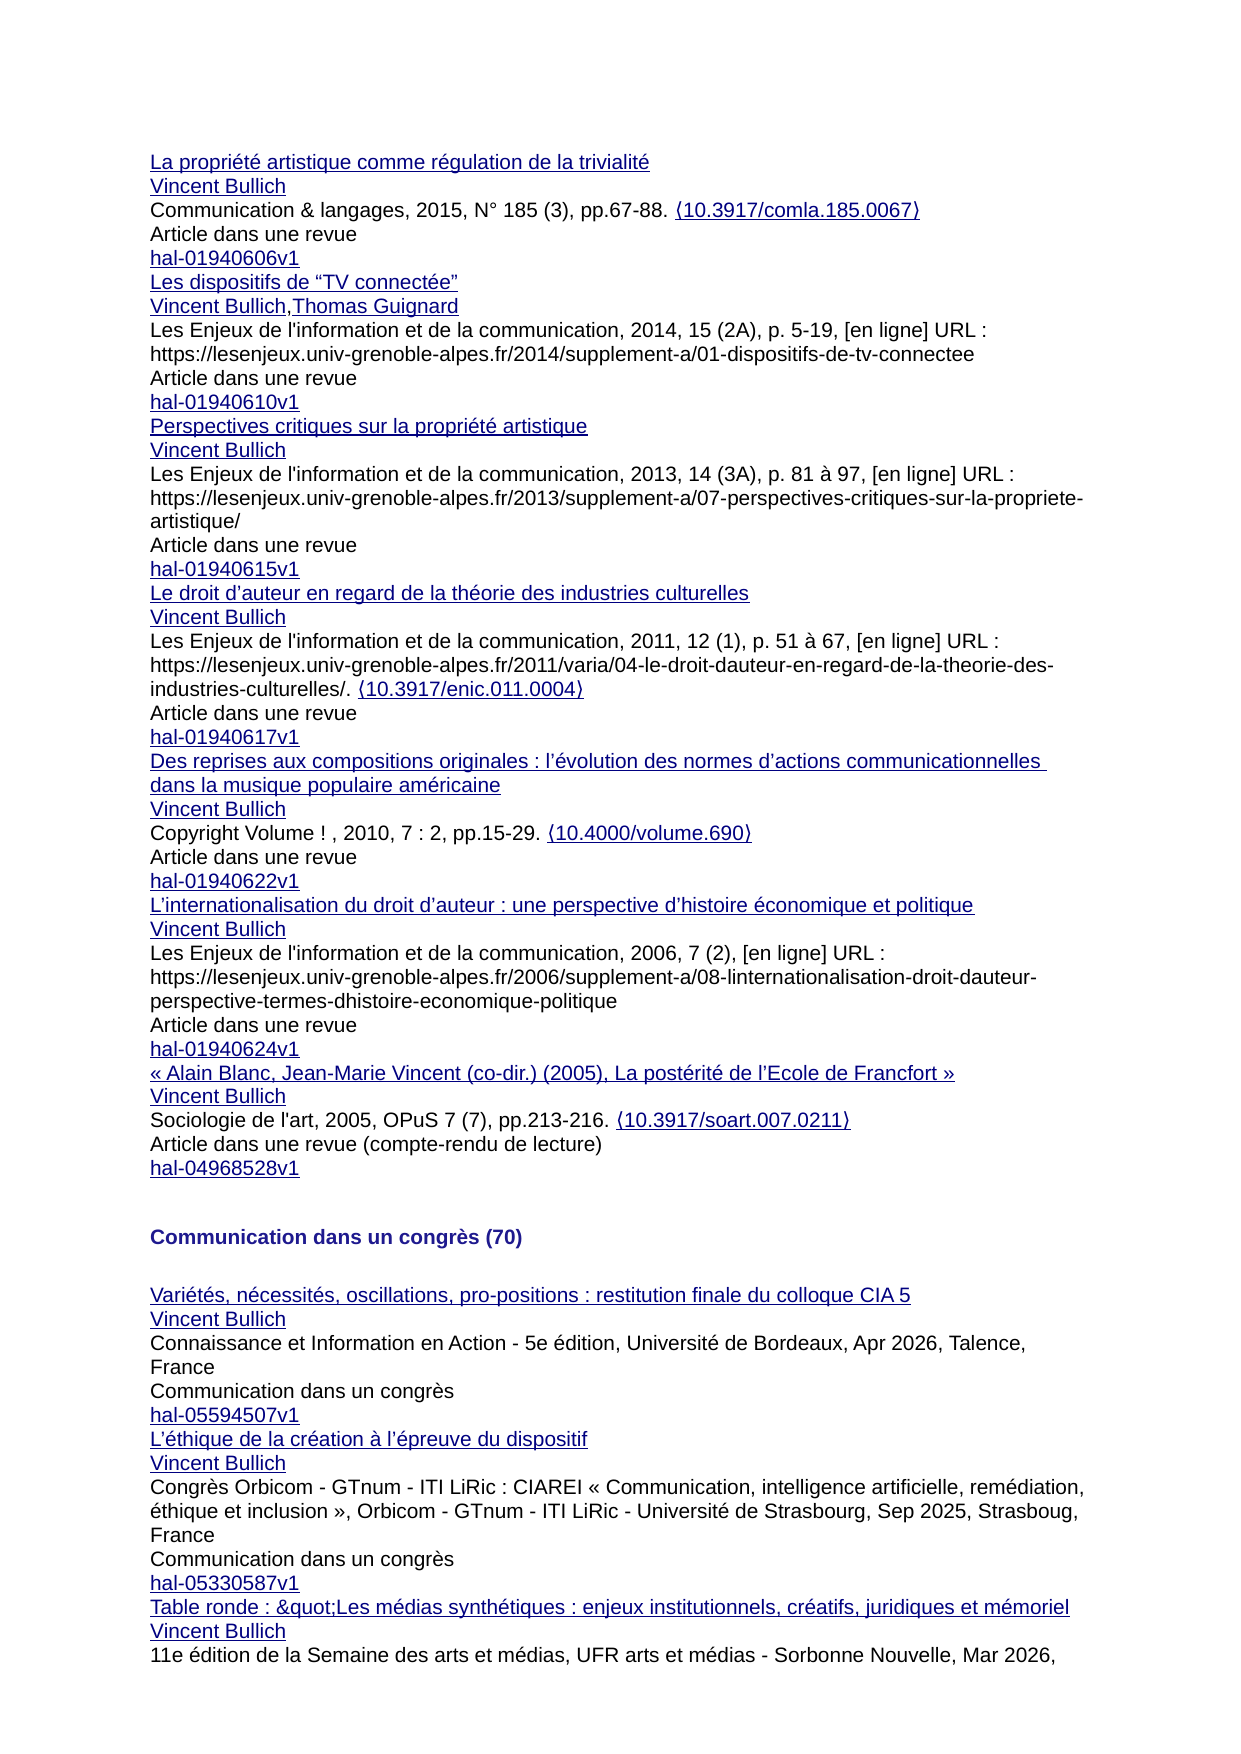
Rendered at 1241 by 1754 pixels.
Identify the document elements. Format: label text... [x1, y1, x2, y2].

table_cell Le droit d’auteur en regard de la théorie des industries culturelles Vincent Bullich Les Enjeux de l'information et de la communication, 2011, 12 (1), p. 51 à 67, [en ligne] URL : https://lesenjeux.univ-grenoble-alpes.fr/2011/varia/04-le-droit-dauteur-en-regard-de-la-theorie-des-industries-culturelles/. ⟨10.3917/enic.011.0004⟩ Article dans une revue hal-01940617v1 [150, 581, 1090, 749]
subtitle Communication dans un congrès (70) [150, 1225, 1090, 1249]
table_cell Perspectives critiques sur la propriété artistique Vincent Bullich Les Enjeux de l'information et de la communication, 2013, 14 (3A), p. 81 à 97, [en ligne] URL : https://lesenjeux.univ-grenoble-alpes.fr/2013/supplement-a/07-perspectives-critiques-sur-la-propriete-artistique/ Article dans une revue hal-01940615v1 [150, 414, 1090, 581]
table_header Variétés, nécessités, oscillations, pro-positions : restitution finale du colloque CIA 5 Vincent Bullich Connaissance et Information en Action - 5e édition, Université de Bordeaux, Apr 2026, Talence, France Communication dans un congrès hal-05594507v1 [150, 1283, 1090, 1427]
table_cell L’internationalisation du droit d’auteur : une perspective d’histoire économique et politique Vincent Bullich Les Enjeux de l'information et de la communication, 2006, 7 (2), [en ligne] URL : https://lesenjeux.univ-grenoble-alpes.fr/2006/supplement-a/08-linternationalisation-droit-dauteur-perspective-termes-dhistoire-economique-politique Article dans une revue hal-01940624v1 [150, 893, 1090, 1060]
table_cell « Alain Blanc, Jean-Marie Vincent (co-dir.) (2005), La postérité de l’Ecole de Francfort » Vincent Bullich Sociologie de l'art, 2005, OPuS 7 (7), pp.213-216. ⟨10.3917/soart.007.0211⟩ Article dans une revue (compte-rendu de lecture) hal-04968528v1 [150, 1060, 1090, 1180]
table_cell La propriété artistique comme régulation de la trivialité Vincent Bullich Communication & langages, 2015, N° 185 (3), pp.67-88. ⟨10.3917/comla.185.0067⟩ Article dans une revue hal-01940606v1 [150, 150, 1090, 270]
table_cell L’éthique de la création à l’épreuve du dispositif Vincent Bullich Congrès Orbicom - GTnum - ITI LiRic : CIAREI « Communication, intelligence artificielle, remédiation, éthique et inclusion », Orbicom - GTnum - ITI LiRic - Université de Strasbourg, Sep 2025, Strasboug, France Communication dans un congrès hal-05330587v1 [150, 1427, 1090, 1595]
table_cell Les dispositifs de “TV connectée” Vincent Bullich,Thomas Guignard Les Enjeux de l'information et de la communication, 2014, 15 (2A), p. 5-19, [en ligne] URL : https://lesenjeux.univ-grenoble-alpes.fr/2014/supplement-a/01-dispositifs-de-tv-connectee Article dans une revue hal-01940610v1 [150, 270, 1090, 413]
table_cell Des reprises aux compositions originales : l’évolution des normes d’actions communicationnelles dans la musique populaire américaine Vincent Bullich Copyright Volume ! , 2010, 7 : 2, pp.15-29. ⟨10.4000/volume.690⟩ Article dans une revue hal-01940622v1 [150, 749, 1090, 893]
table_cell Table ronde : &quot;Les médias synthétiques : enjeux institutionnels, créatifs, juridiques et mémoriel Vincent Bullich 11e édition de la Semaine des arts et médias, UFR arts et médias - Sorbonne Nouvelle, Mar 2026, [150, 1595, 1090, 1667]
